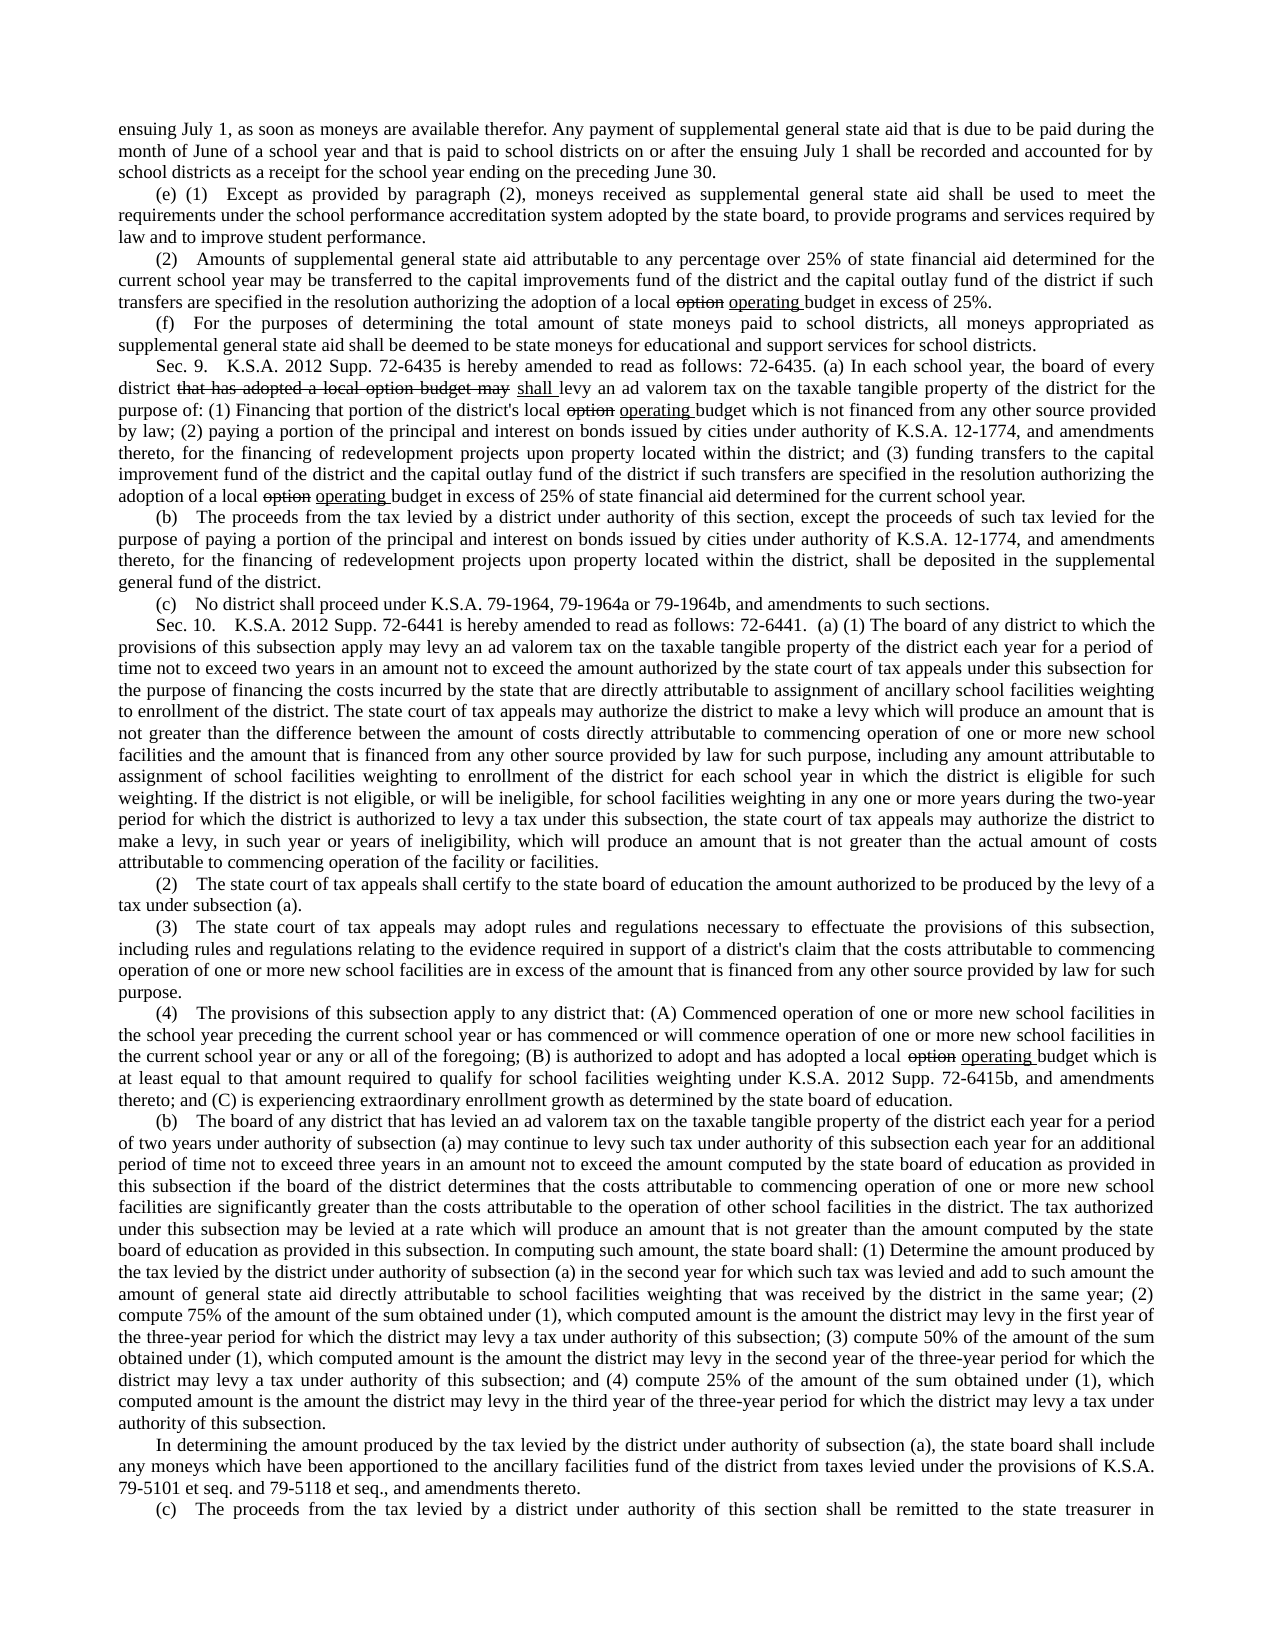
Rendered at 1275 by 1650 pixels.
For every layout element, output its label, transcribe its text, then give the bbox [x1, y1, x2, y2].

text (c) No district shall proceed under K.S.A. 79-1964, 79-1964a or 79-1964b, and amendments to such sections. [118, 592, 1157, 614]
text Sec. 9. K.S.A. 2012 Supp. 72-6435 is hereby amended to read as follows: 72-6435. (a) In each school year, the board of every district that has adopted a local option budget may shall levy an ad valorem tax on the taxable tangible property of the district for the purpose of: (1) Financing that portion of the district's local option operating budget which is not financed from any other source provided by law; (2) paying a portion of the principal and interest on bonds issued by cities under authority of K.S.A. 12-1774, and amendments thereto, for the financing of redevelopment projects upon property located within the district; and (3) funding transfers to the capital improvement fund of the district and the capital outlay fund of the district if such transfers are specified in the resolution authorizing the adoption of a local option operating budget in excess of 25% of state financial aid determined for the current school year. [118, 355, 1157, 506]
text In determining the amount produced by the tax levied by the district under authority of subsection (a), the state board shall include any moneys which have been apportioned to the ancillary facilities fund of the district from taxes levied under the provisions of K.S.A. 79-5101 et seq. and 79-5118 et seq., and amendments thereto. [118, 1433, 1157, 1498]
text (b) The board of any district that has levied an ad valorem tax on the taxable tangible property of the district each year for a period of two years under authority of subsection (a) may continue to levy such tax under authority of this subsection each year for an additional period of time not to exceed three years in an amount not to exceed the amount computed by the state board of education as provided in this subsection if the board of the district determines that the costs attributable to commencing operation of one or more new school facilities are significantly greater than the costs attributable to the operation of other school facilities in the district. The tax authorized under this subsection may be levied at a rate which will produce an amount that is not greater than the amount computed by the state board of education as provided in this subsection. In computing such amount, the state board shall: (1) Determine the amount produced by the tax levied by the district under authority of subsection (a) in the second year for which such tax was levied and add to such amount the amount of general state aid directly attributable to school facilities weighting that was received by the district in the same year; (2) compute 75% of the amount of the sum obtained under (1), which computed amount is the amount the district may levy in the first year of the three-year period for which the district may levy a tax under authority of this subsection; (3) compute 50% of the amount of the sum obtained under (1), which computed amount is the amount the district may levy in the second year of the three-year period for which the district may levy a tax under authority of this subsection; and (4) compute 25% of the amount of the sum obtained under (1), which computed amount is the amount the district may levy in the third year of the three-year period for which the district may levy a tax under authority of this subsection. [118, 1110, 1157, 1433]
text (3) The state court of tax appeals may adopt rules and regulations necessary to effectuate the provisions of this subsection, including rules and regulations relating to the evidence required in support of a district's claim that the costs attributable to commencing operation of one or more new school facilities are in excess of the amount that is financed from any other source provided by law for such purpose. [118, 916, 1157, 1002]
text (f) For the purposes of determining the total amount of state moneys paid to school districts, all moneys appropriated as supplemental general state aid shall be deemed to be state moneys for educational and support services for school districts. [118, 312, 1157, 355]
text (2) Amounts of supplemental general state aid attributable to any percentage over 25% of state financial aid determined for the current school year may be transferred to the capital improvements fund of the district and the capital outlay fund of the district if such transfers are specified in the resolution authorizing the adoption of a local option operating budget in excess of 25%. [118, 247, 1157, 312]
text (b) The proceeds from the tax levied by a district under authority of this section, except the proceeds of such tax levied for the purpose of paying a portion of the principal and interest on bonds issued by cities under authority of K.S.A. 12-1774, and amendments thereto, for the financing of redevelopment projects upon property located within the district, shall be deposited in the supplemental general fund of the district. [118, 506, 1157, 592]
text (c) The proceeds from the tax levied by a district under authority of this section shall be remitted to the state treasurer in [118, 1498, 1157, 1520]
text (e) (1) Except as provided by paragraph (2), moneys received as supplemental general state aid shall be used to meet the requirements under the school performance accreditation system adopted by the state board, to provide programs and services required by law and to improve student performance. [118, 183, 1157, 247]
text (2) The state court of tax appeals shall certify to the state board of education the amount authorized to be produced by the levy of a tax under subsection (a). [118, 873, 1157, 916]
text (4) The provisions of this subsection apply to any district that: (A) Commenced operation of one or more new school facilities in the school year preceding the current school year or has commenced or will commence operation of one or more new school facilities in the current school year or any or all of the foregoing; (B) is authorized to adopt and has adopted a local option operating budget which is at least equal to that amount required to qualify for school facilities weighting under K.S.A. 2012 Supp. 72-6415b, and amendments thereto; and (C) is experiencing extraordinary enrollment growth as determined by the state board of education. [118, 1002, 1157, 1110]
text Sec. 10. K.S.A. 2012 Supp. 72-6441 is hereby amended to read as follows: 72-6441. (a) (1) The board of any district to which the provisions of this subsection apply may levy an ad valorem tax on the taxable tangible property of the district each year for a period of time not to exceed two years in an amount not to exceed the amount authorized by the state court of tax appeals under this subsection for the purpose of financing the costs incurred by the state that are directly attributable to assignment of ancillary school facilities weighting to enrollment of the district. The state court of tax appeals may authorize the district to make a levy which will produce an amount that is not greater than the difference between the amount of costs directly attributable to commencing operation of one or more new school facilities and the amount that is financed from any other source provided by law for such purpose, including any amount attributable to assignment of school facilities weighting to enrollment of the district for each school year in which the district is eligible for such weighting. If the district is not eligible, or will be ineligible, for school facilities weighting in any one or more years during the two-year period for which the district is authorized to levy a tax under this subsection, the state court of tax appeals may authorize the district to make a levy, in such year or years of ineligibility, which will produce an amount that is not greater than the actual amount of costs attributable to commencing operation of the facility or facilities. [118, 614, 1157, 873]
text ensuing July 1, as soon as moneys are available therefor. Any payment of supplemental general state aid that is due to be paid during the month of June of a school year and that is paid to school districts on or after the ensuing July 1 shall be recorded and accounted for by school districts as a receipt for the school year ending on the preceding June 30. [118, 118, 1157, 183]
